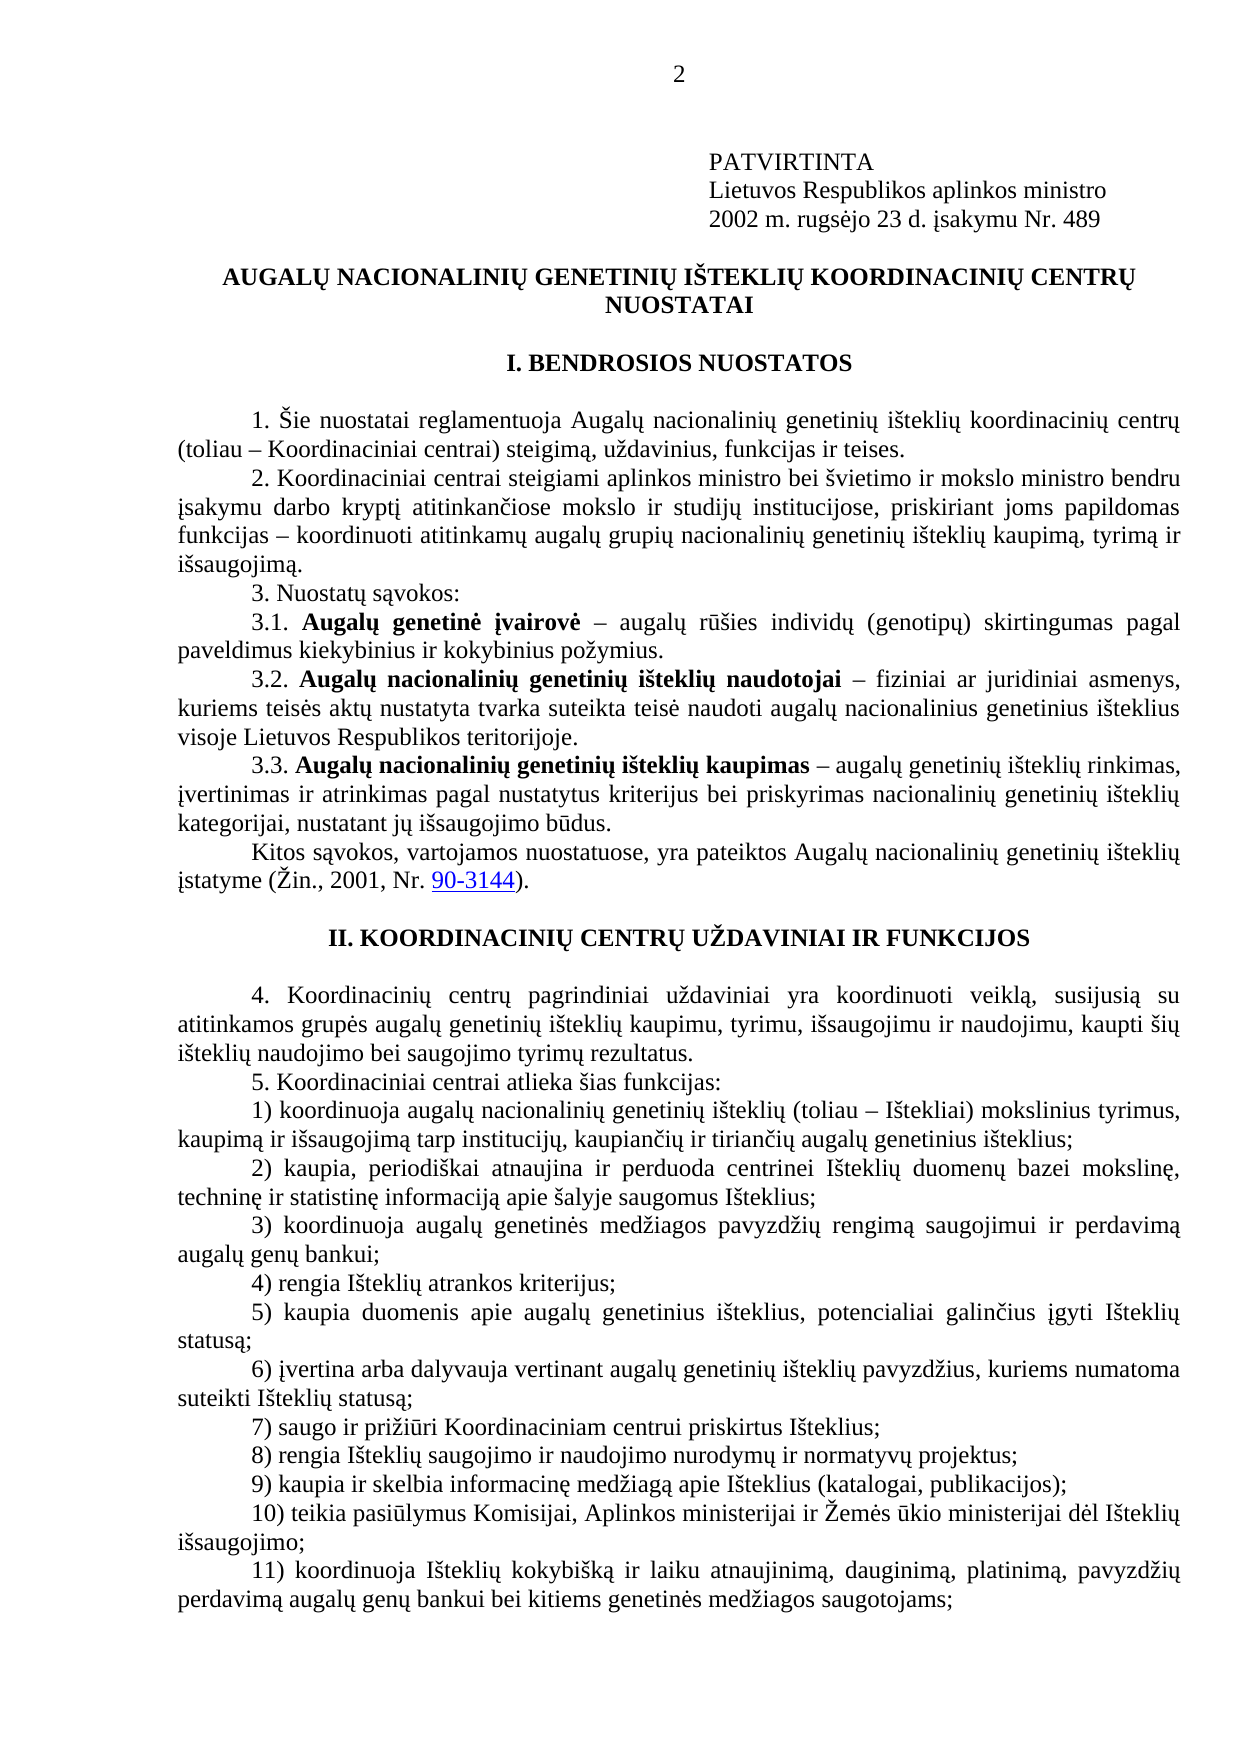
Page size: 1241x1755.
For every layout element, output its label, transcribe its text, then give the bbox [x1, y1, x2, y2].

text Lietuvos Respublikos aplinkos ministro [177, 176, 1181, 204]
text PATVIRTINTA [177, 147, 1181, 176]
text 8) rengia Išteklių saugojimo ir naudojimo nurodymų ir normatyvų projektus; [177, 1441, 1181, 1469]
text 1. Šie nuostatai reglamentuoja Augalų nacionalinių genetinių išteklių koordinacinių centrų (toliau – Koordinaciniai centrai) steigimą, uždavinius, funkcijas ir teises. [177, 406, 1181, 463]
text 5) kaupia duomenis apie augalų genetinius išteklius, potencialiai galinčius įgyti Išteklių statusą; [177, 1297, 1181, 1354]
text 4) rengia Išteklių atrankos kriterijus; [177, 1268, 1181, 1297]
text 3.1. Augalų genetinė įvairovė – augalų rūšies individų (genotipų) skirtingumas pagal paveldimus kiekybinius ir kokybinius požymius. [177, 607, 1181, 664]
text 3. Nuostatų sąvokos: [177, 578, 1181, 607]
text 9) kaupia ir skelbia informacinę medžiagą apie Išteklius (katalogai, publikacijos); [177, 1469, 1181, 1498]
text 3) koordinuoja augalų genetinės medžiagos pavyzdžių rengimą saugojimui ir perdavimą augalų genų bankui; [177, 1211, 1181, 1268]
text 2002 m. rugsėjo 23 d. įsakymu Nr. 489 [177, 204, 1181, 233]
text Kitos sąvokos, vartojamos nuostatuose, yra pateiktos Augalų nacionalinių genetinių išteklių įstatyme (Žin., 2001, Nr. 90-3144). [177, 837, 1181, 894]
text 5. Koordinaciniai centrai atlieka šias funkcijas: [177, 1067, 1181, 1096]
text II. Koordinacinių centrų uždaviniai ir funkcijos [177, 923, 1181, 952]
text 1) koordinuoja augalų nacionalinių genetinių išteklių (toliau – Ištekliai) mokslinius tyrimus, kaupimą ir išsaugojimą tarp institucijų, kaupiančių ir tiriančių augalų genetinius išteklius; [177, 1096, 1181, 1153]
text Augalų nacionalinių genetinių išteklių koordinacinių centrų nuostatai [177, 262, 1181, 319]
text 10) teikia pasiūlymus Komisijai, Aplinkos ministerijai ir Žemės ūkio ministerijai dėl Išteklių išsaugojimo; [177, 1498, 1181, 1556]
text 3.2. Augalų nacionalinių genetinių išteklių naudotojai – fiziniai ar juridiniai asmenys, kuriems teisės aktų nustatyta tvarka suteikta teisė naudoti augalų nacionalinius genetinius išteklius visoje Lietuvos Respublikos teritorijoje. [177, 664, 1181, 751]
text 3.3. Augalų nacionalinių genetinių išteklių kaupimas – augalų genetinių išteklių rinkimas, įvertinimas ir atrinkimas pagal nustatytus kriterijus bei priskyrimas nacionalinių genetinių išteklių kategorijai, nustatant jų išsaugojimo būdus. [177, 751, 1181, 837]
text 2) kaupia, periodiškai atnaujina ir perduoda centrinei Išteklių duomenų bazei mokslinę, techninę ir statistinę informaciją apie šalyje saugomus Išteklius; [177, 1153, 1181, 1211]
text I. Bendrosios nuostatos [177, 348, 1181, 377]
text 7) saugo ir prižiūri Koordinaciniam centrui priskirtus Išteklius; [177, 1412, 1181, 1441]
text 2. Koordinaciniai centrai steigiami aplinkos ministro bei švietimo ir mokslo ministro bendru įsakymu darbo kryptį atitinkančiose mokslo ir studijų institucijose, priskiriant joms papildomas funkcijas – koordinuoti atitinkamų augalų grupių nacionalinių genetinių išteklių kaupimą, tyrimą ir išsaugojimą. [177, 463, 1181, 578]
text 4. Koordinacinių centrų pagrindiniai uždaviniai yra koordinuoti veiklą, susijusią su atitinkamos grupės augalų genetinių išteklių kaupimu, tyrimu, išsaugojimu ir naudojimu, kaupti šių išteklių naudojimo bei saugojimo tyrimų rezultatus. [177, 981, 1181, 1067]
text 6) įvertina arba dalyvauja vertinant augalų genetinių išteklių pavyzdžius, kuriems numatoma suteikti Išteklių statusą; [177, 1354, 1181, 1412]
text 11) koordinuoja Išteklių kokybišką ir laiku atnaujinimą, dauginimą, platinimą, pavyzdžių perdavimą augalų genų bankui bei kitiems genetinės medžiagos saugotojams; [177, 1556, 1181, 1613]
